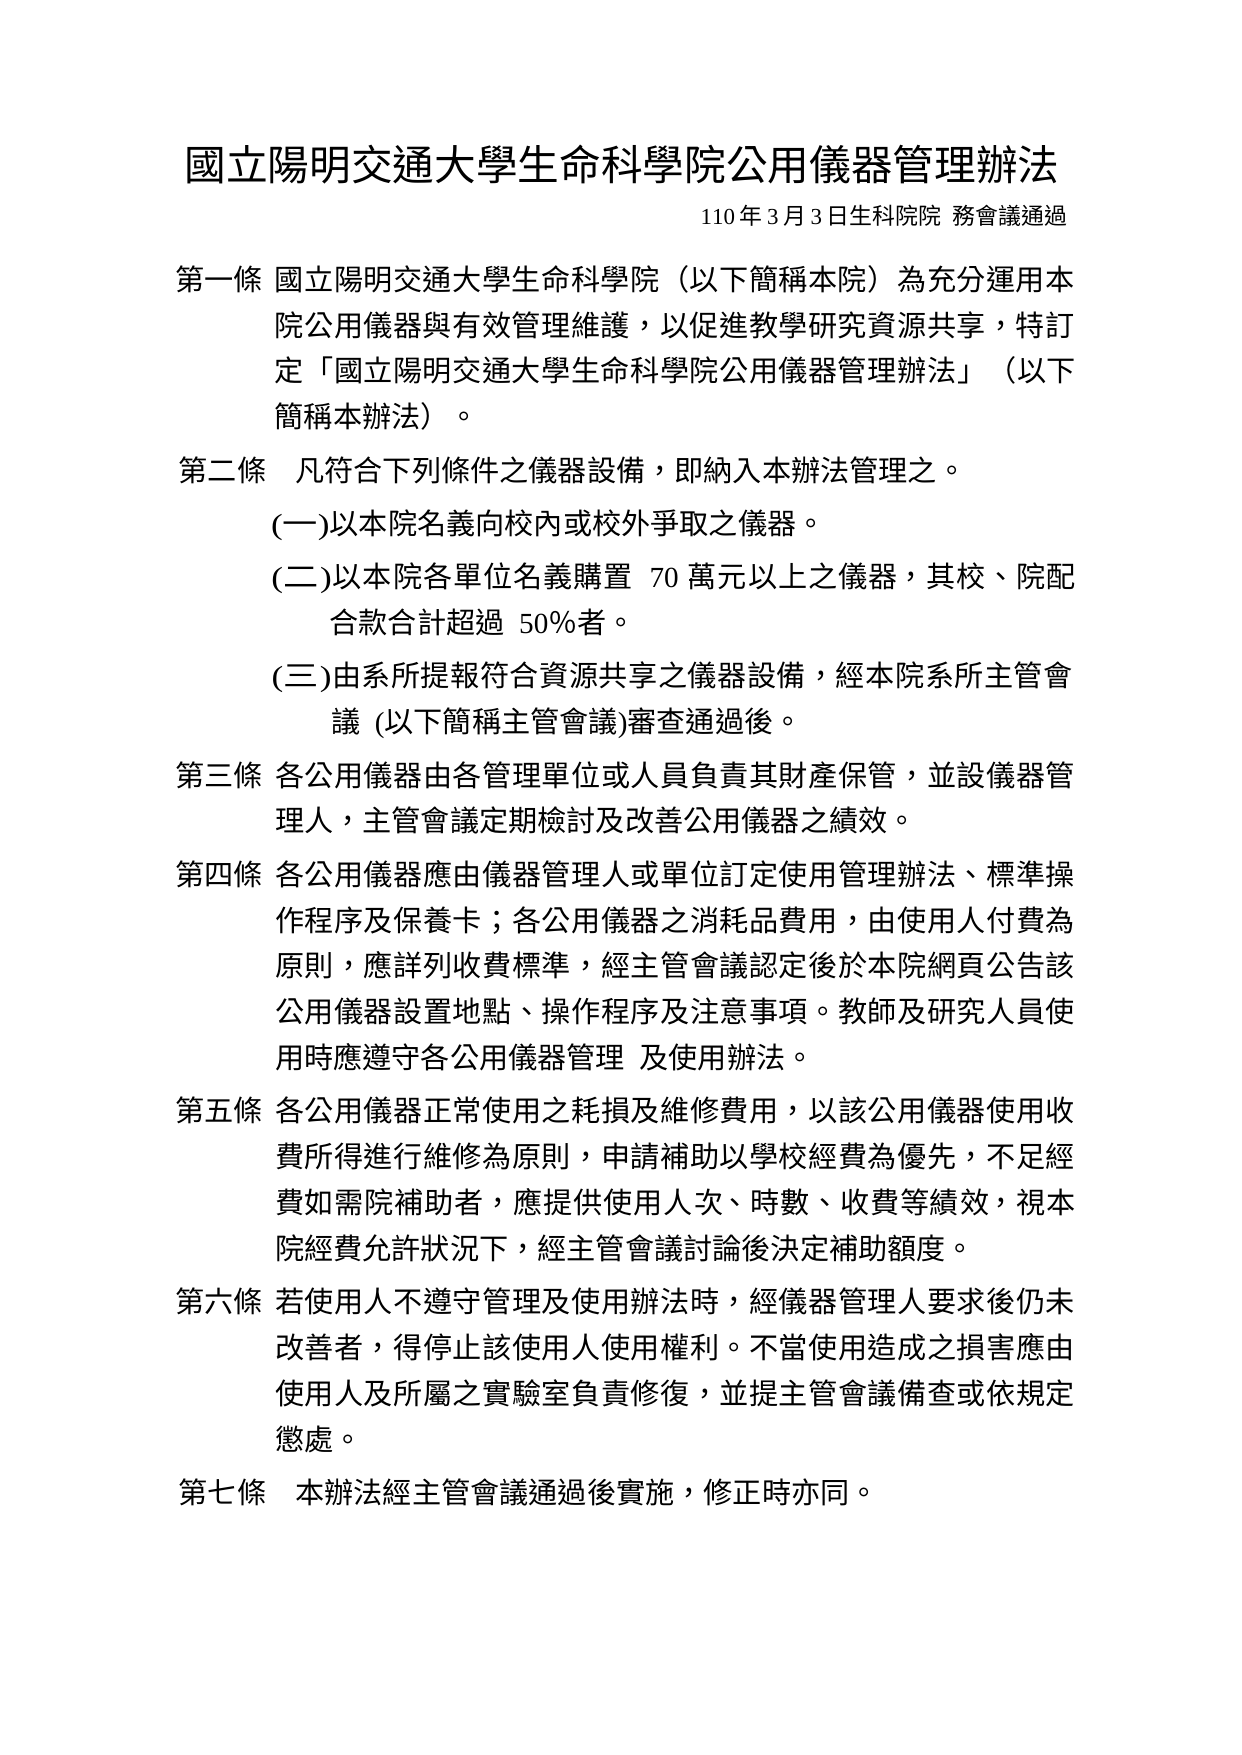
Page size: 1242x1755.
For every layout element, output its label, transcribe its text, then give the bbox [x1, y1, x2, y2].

text 第七條 本辦法經主管會議通過後實施，修正時亦同。 [178, 1467, 1076, 1513]
text 第五條 各公用儀器正常使用之耗損及維修費用，以該公用儀器使用收費所得進行維修為原則，申請補助以學校經費為優先，不足經費如需院補助者，應提供使用人次、時數、收費等績效，視本院經費允許狀況下，經主管會議討論後決定補助額度。 [175, 1085, 1076, 1268]
text 國立陽明交通大學生命科學院公用儀器管理辦法 [175, 142, 1069, 188]
text 第四條 各公用儀器應由儀器管理人或單位訂定使用管理辦法、標準操作程序及保養卡；各公用儀器之消耗品費用，由使用人付費為原則，應詳列收費標準，經主管會議認定後於本院網頁公告該公用儀器設置地點、操作程序及注意事項。教師及研究人員使用時應遵守各公用儀器管理 及使用辦法。 [175, 848, 1076, 1078]
text 第一條 國立陽明交通大學生命科學院（以下簡稱本院）為充分運用本院公用儀器與有效管理維護，以促進教學研究資源共享，特訂定「國立陽明交通大學生命科學院公用儀器管理辦法」（以下簡稱本辦法）。 [175, 253, 1076, 437]
text (二)以本院各單位名義購置 70 萬元以上之儀器，其校、院配合款合計超過 50％者。 [271, 551, 1076, 643]
text (一)以本院名義向校內或校外爭取之儀器。 [263, 498, 1076, 543]
text 110年3月3日生科院院 務會議通過 [175, 188, 1067, 233]
text 第六條 若使用人不遵守管理及使用辦法時，經儀器管理人要求後仍未改善者，得停止該使用人使用權利。不當使用造成之損害應由使用人及所屬之實驗室負責修復，並提主管會議備查或依規定懲處。 [175, 1276, 1076, 1459]
text (三)由系所提報符合資源共享之儀器設備，經本院系所主管會議 (以下簡稱主管會議)審查通過後。 [271, 650, 1076, 742]
text 第二條 凡符合下列條件之儀器設備，即納入本辦法管理之。 [178, 444, 1076, 490]
text 第三條 各公用儀器由各管理單位或人員負責其財產保管，並設儀器管理人，主管會議定期檢討及改善公用儀器之績效。 [175, 749, 1076, 841]
